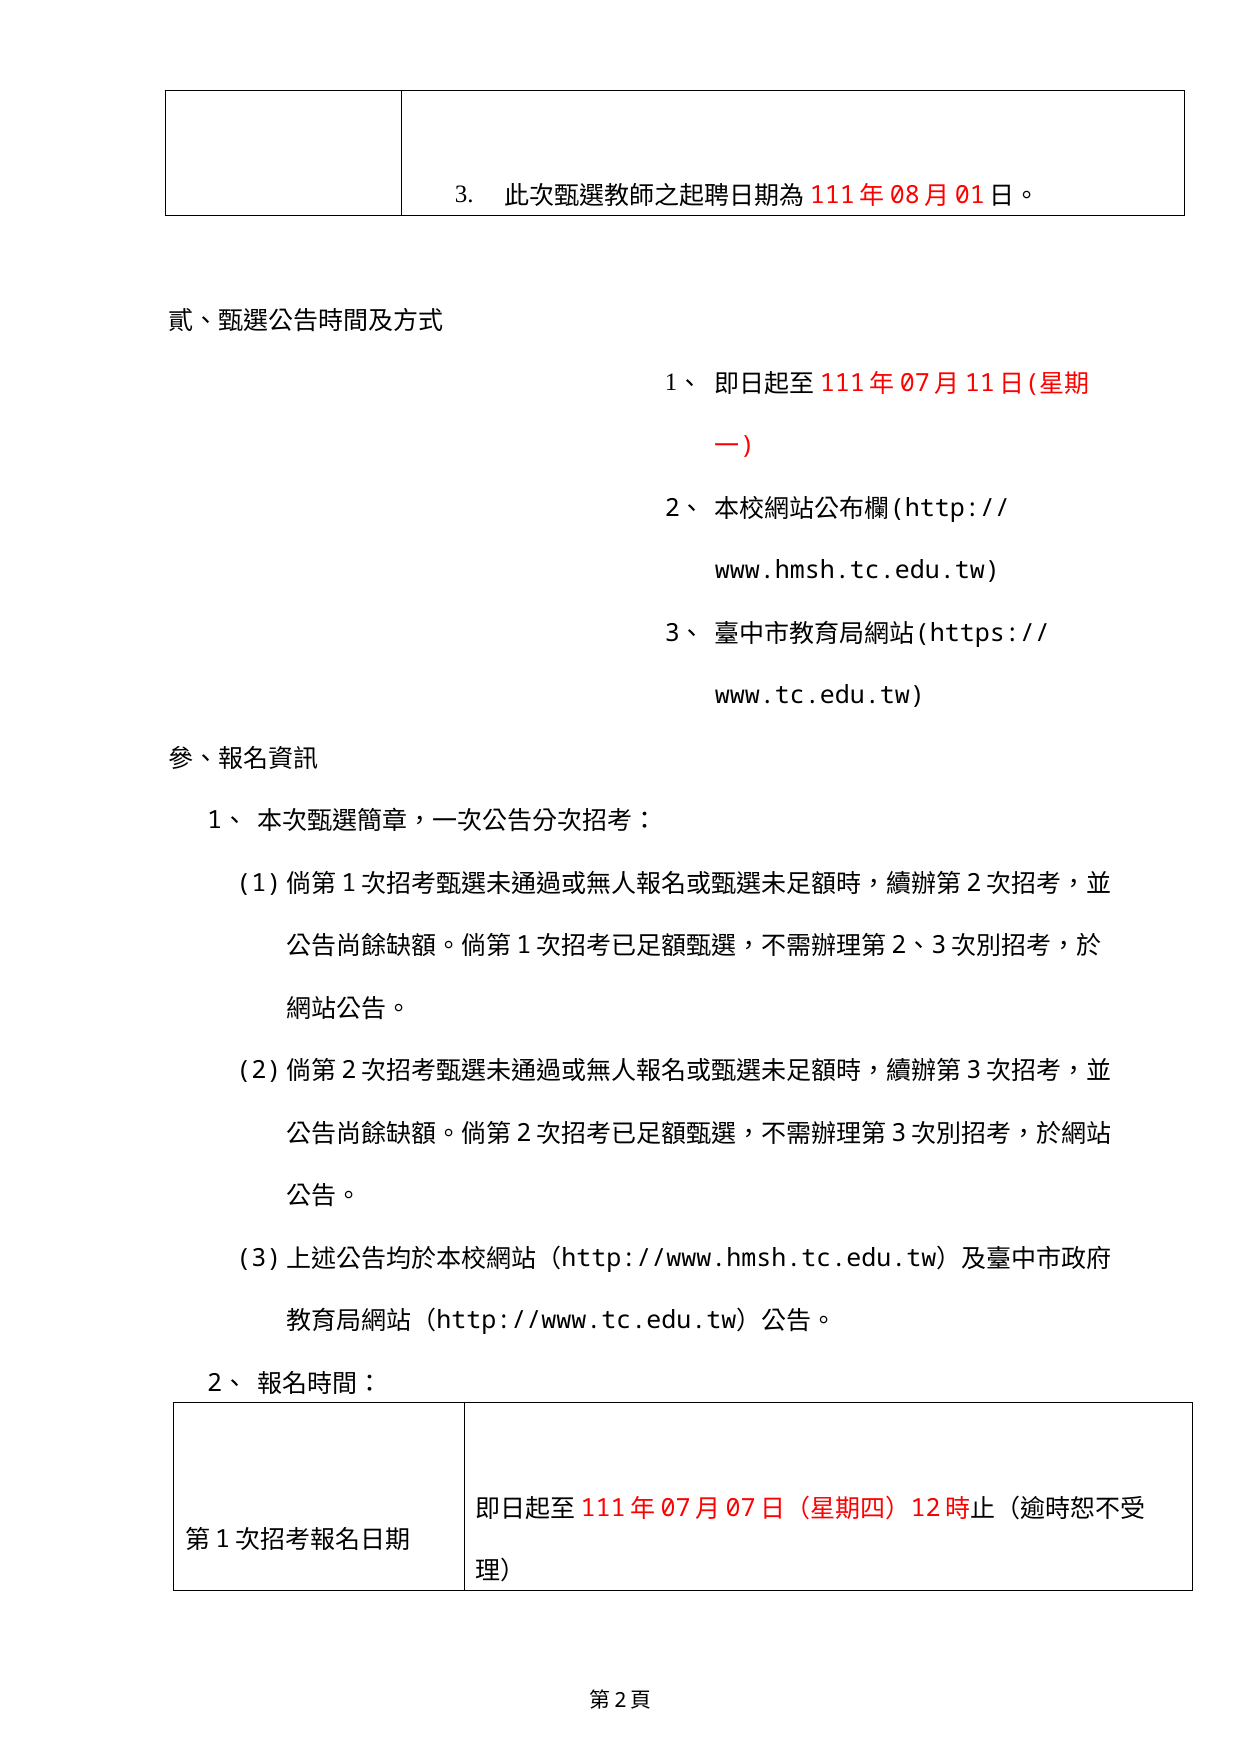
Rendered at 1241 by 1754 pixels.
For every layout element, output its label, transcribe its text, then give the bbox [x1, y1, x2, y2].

table_header 即日起至111年07月07日（星期四）12時止（逾時恕不受理） [465, 1403, 1192, 1590]
table_cell [166, 91, 401, 215]
list 倘第1次招考甄選未通過或無人報名或甄選未足額時，續辦第2次招考，並公告尚餘缺額。倘第1次招考已足額甄選，不需辦理第2、3次別招考，於網站公告。 [236, 840, 1122, 1027]
list 本校網站公布欄(http://www.hmsh.tc.edu.tw) [664, 465, 1122, 590]
list 臺中市教育局網站(https://www.tc.edu.tw) [664, 590, 1122, 715]
table_cell 本甄選正取人員應於公告規定時間報到並於起聘前就任，未報到者視同放棄錄取資格，由備取人員依序往前遞補。 本次備取人員僅限遞補本次公告缺額。 此次甄選教師之起聘日期為111年08月01日。 [402, 91, 1184, 215]
list 報名資訊 [168, 715, 1122, 777]
list 即日起至111年07月11日(星期一) [664, 340, 1122, 465]
list 倘第2次招考甄選未通過或無人報名或甄選未足額時，續辦第3次招考，並公告尚餘缺額。倘第2次招考已足額甄選，不需辦理第3次別招考，於網站公告。 [236, 1027, 1122, 1215]
list 本次甄選簡章，一次公告分次招考： [207, 777, 1122, 840]
table_header 第1次招考報名日期 [174, 1403, 464, 1590]
list 上述公告均於本校網站（http://www.hmsh.tc.edu.tw）及臺中市政府教育局網站（http://www.tc.edu.tw）公告。 [236, 1215, 1122, 1340]
list 報名時間： [207, 1340, 1122, 1402]
list 甄選公告時間及方式 [168, 277, 1122, 340]
